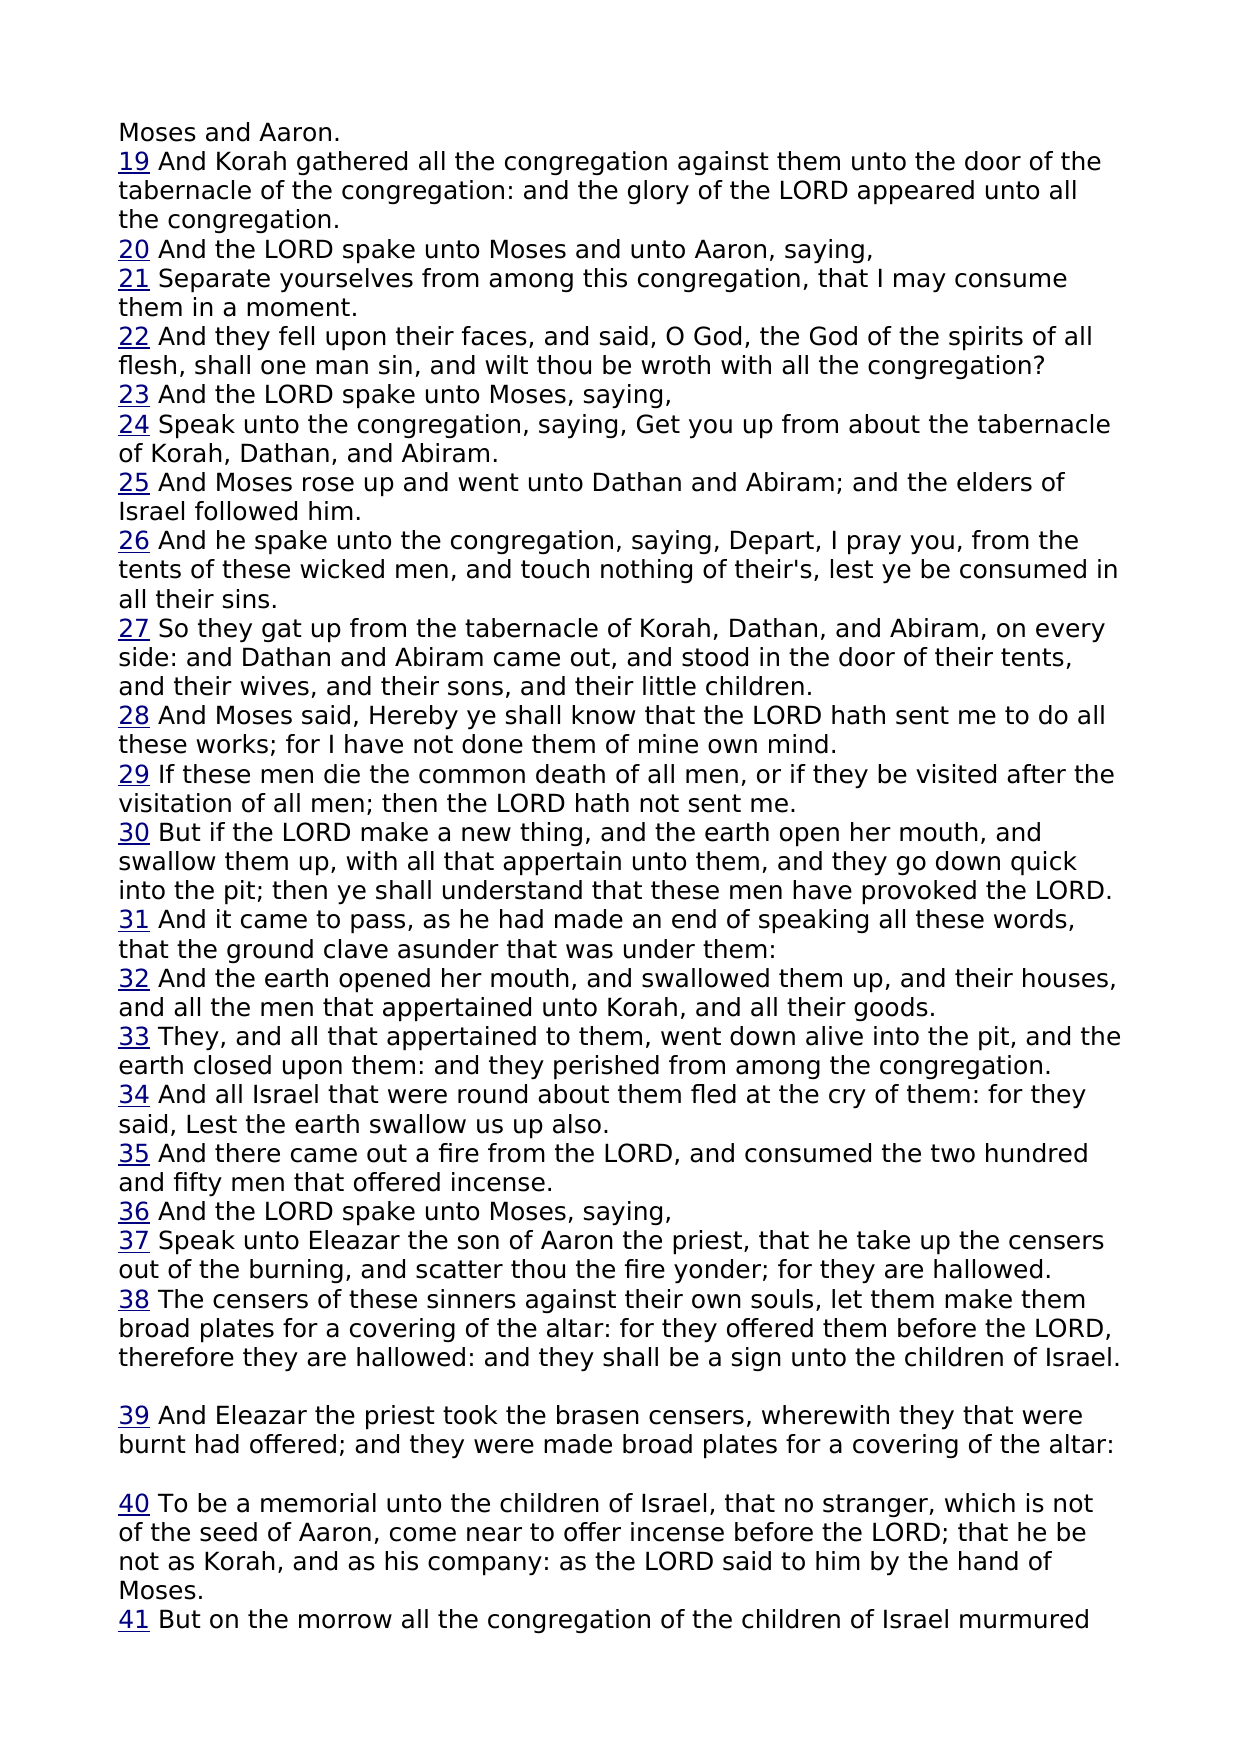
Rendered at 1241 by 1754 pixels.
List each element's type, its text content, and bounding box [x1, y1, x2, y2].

text Moses and Aaron. 19 And Korah gathered all the congregation against them unto the door of the tabernacle of the congregation: and the glory of the LORD appeared unto all the congregation. 20 And the LORD spake unto Moses and unto Aaron, saying, 21 Separate yourselves from among this congregation, that I may consume them in a moment. 22 And they fell upon their faces, and said, O God, the God of the spirits of all flesh, shall one man sin, and wilt thou be wroth with all the congregation? 23 And the LORD spake unto Moses, saying, 24 Speak unto the congregation, saying, Get you up from about the tabernacle of Korah, Dathan, and Abiram. 25 And Moses rose up and went unto Dathan and Abiram; and the elders of Israel followed him. 26 And he spake unto the congregation, saying, Depart, I pray you, from the tents of these wicked men, and touch nothing of their's, lest ye be consumed in all their sins. 27 So they gat up from the tabernacle of Korah, Dathan, and Abiram, on every side: and Dathan and Abiram came out, and stood in the door of their tents, and their wives, and their sons, and their little children. 28 And Moses said, Hereby ye shall know that the LORD hath sent me to do all these works; for I have not done them of mine own mind. 29 If these men die the common death of all men, or if they be visited after the visitation of all men; then the LORD hath not sent me. 30 But if the LORD make a new thing, and the earth open her mouth, and swallow them up, with all that appertain unto them, and they go down quick into the pit; then ye shall understand that these men have provoked the LORD. 31 And it came to pass, as he had made an end of speaking all these words, that the ground clave asunder that was under them: 32 And the earth opened her mouth, and swallowed them up, and their houses, and all the men that appertained unto Korah, and all their goods. 33 They, and all that appertained to them, went down alive into the pit, and the earth closed upon them: and they perished from among the congregation. 34 And all Israel that were round about them fled at the cry of them: for they said, Lest the earth swallow us up also. 35 And there came out a fire from the LORD, and consumed the two hundred and fifty men that offered incense. 36 And the LORD spake unto Moses, saying, 37 Speak unto Eleazar the son of Aaron the priest, that he take up the censers out of the burning, and scatter thou the fire yonder; for they are hallowed. 38 The censers of these sinners against their own souls, let them make them broad plates for a covering of the altar: for they offered them before the LORD, therefore they are hallowed: and they shall be a sign unto the children of Israel. 39 And Eleazar the priest took the brasen censers, wherewith they that were burnt had offered; and they were made broad plates for a covering of the altar: 40 To be a memorial unto the children of Israel, that no stranger, which is not of the seed of Aaron, come near to offer incense before the LORD; that he be not as Korah, and as his company: as the LORD said to him by the hand of Moses. 41 But on the morrow all the congregation of the children of Israel murmured [118, 118, 1122, 1635]
